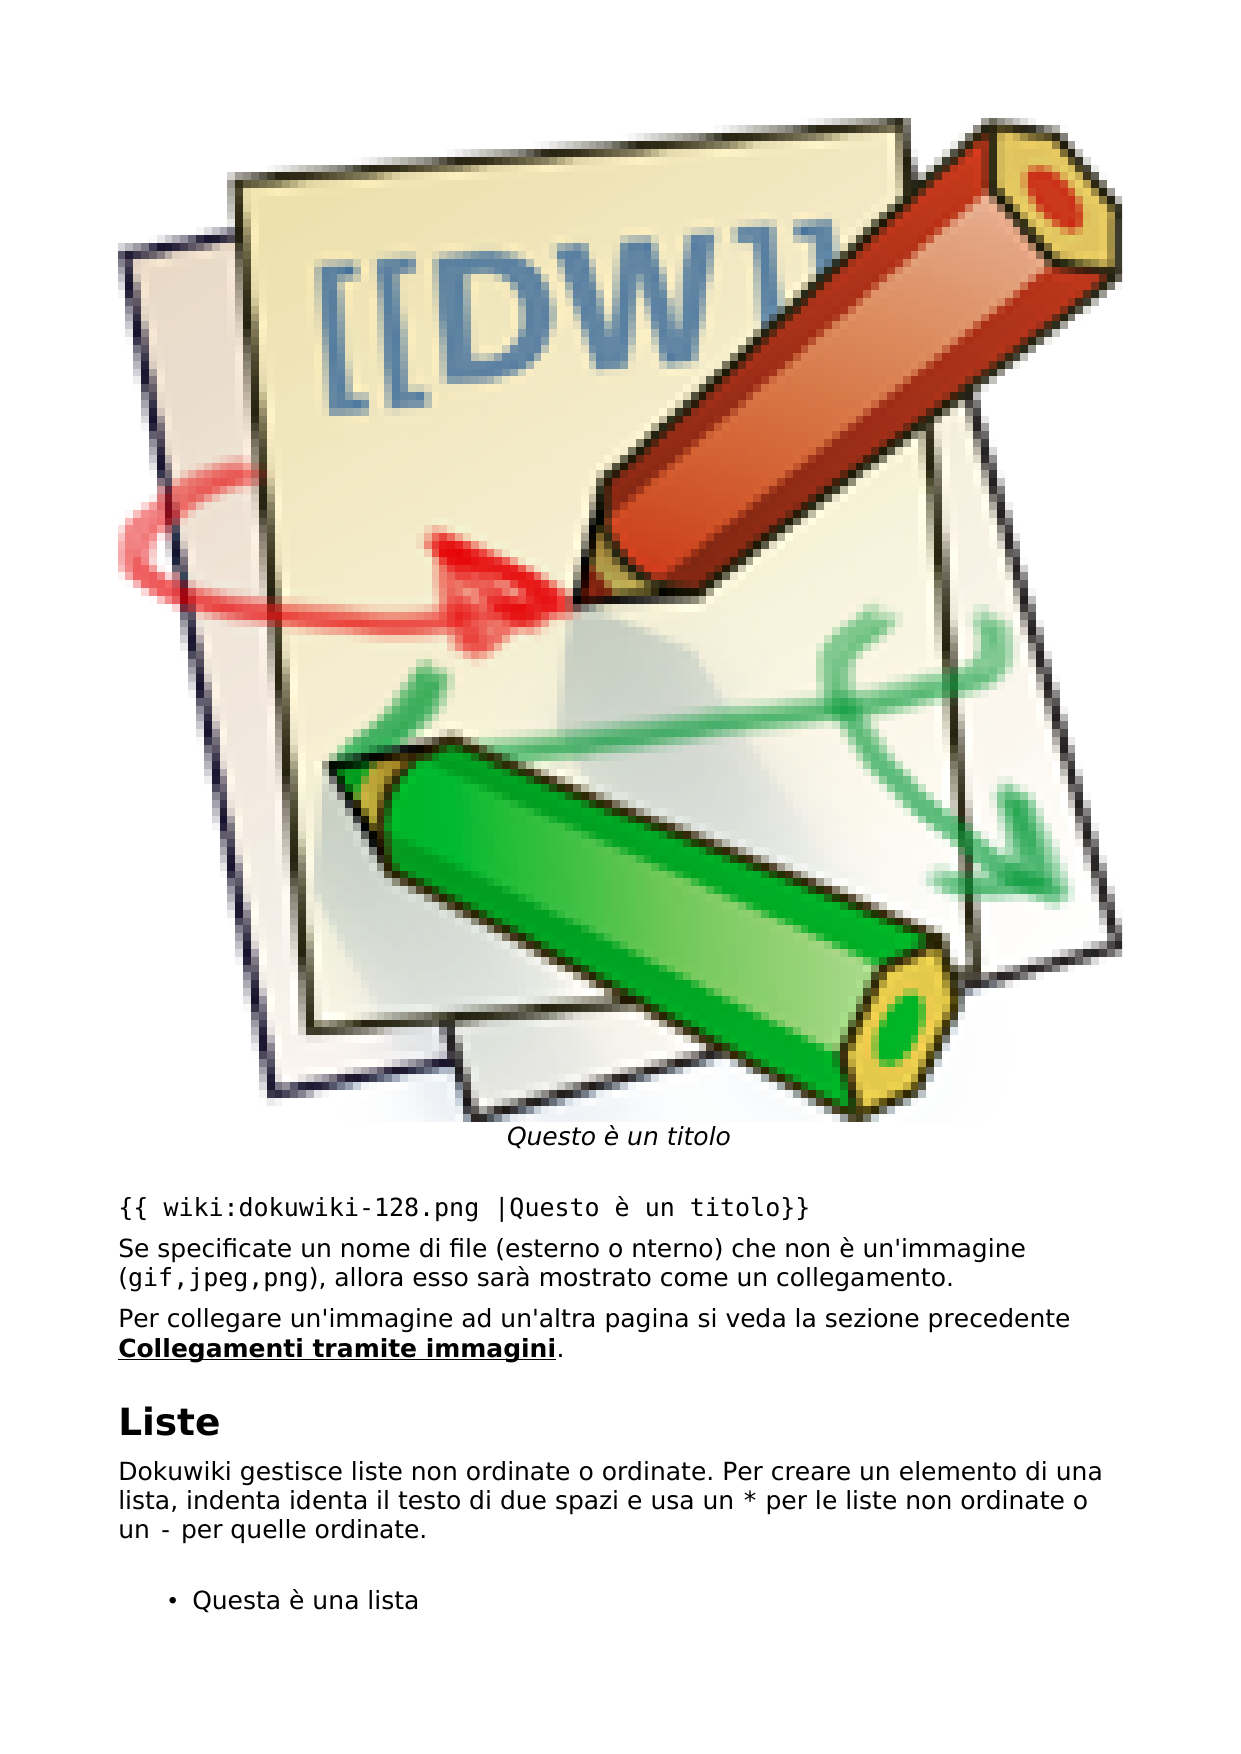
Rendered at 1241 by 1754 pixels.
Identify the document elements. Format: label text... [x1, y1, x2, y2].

text Questo è un titolo [118, 1122, 1122, 1151]
subtitle Liste [118, 1401, 1122, 1444]
text Dokuwiki gestisce liste non ordinate o ordinate. Per creare un elemento di una lista, indenta identa il testo di due spazi e usa un * per le liste non ordinate o un - per quelle ordinate. [118, 1457, 1122, 1544]
text {{ wiki:dokuwiki-128.png |Questo è un titolo}} [118, 1193, 1122, 1222]
text Se specificate un nome di file (esterno o nterno) che non è un'immagine (gif,jpeg,png), allora esso sarà mostrato come un collegamento. [118, 1234, 1122, 1292]
list Questa è una lista [177, 1586, 1122, 1615]
picture [118, 118, 1123, 1122]
text Per collegare un'immagine ad un'altra pagina si veda la sezione precedente Collegamenti tramite immagini. [118, 1305, 1122, 1363]
